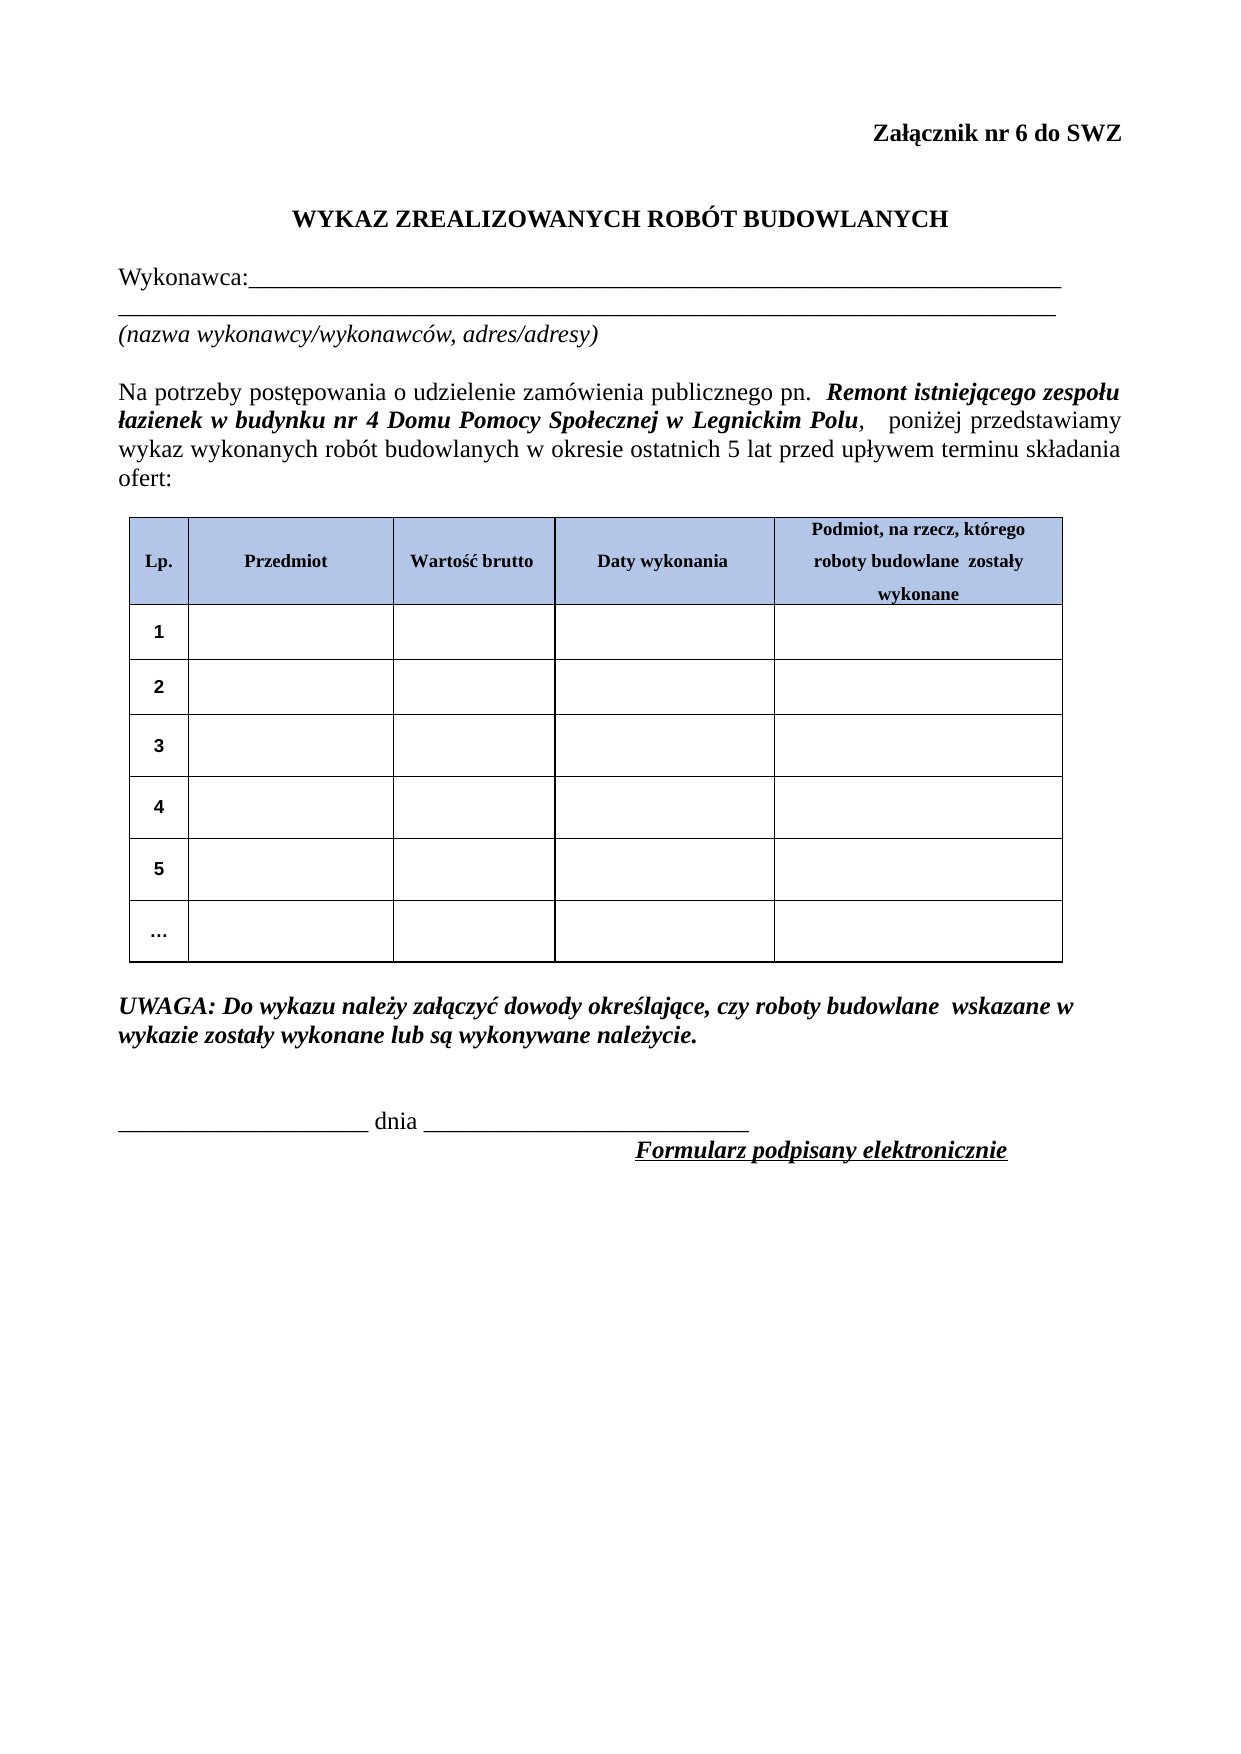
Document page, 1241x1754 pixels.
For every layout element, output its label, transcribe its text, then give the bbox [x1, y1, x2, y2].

table_cell 5 [130, 839, 188, 899]
table_cell [189, 839, 393, 899]
table_cell [394, 901, 554, 961]
table_cell [556, 901, 774, 961]
table_cell [775, 715, 1062, 776]
text Formularz podpisany elektronicznie [118, 1135, 1122, 1164]
table_cell [556, 839, 774, 899]
table_cell [394, 605, 554, 659]
table_cell [394, 660, 554, 714]
table_cell [775, 605, 1062, 659]
table_header Daty wykonania [556, 518, 774, 604]
table_header Lp. [130, 518, 188, 604]
table_cell 1 [130, 605, 188, 659]
text Załącznik nr 6 do SWZ [561, 118, 1122, 147]
text Na potrzeby postępowania o udzielenie zamówienia publicznego pn. Remont istniejącego zespołu łazienek w budynku nr 4 Domu Pomocy Społecznej w Legnickim Polu, poniżej przedstawiamy wykaz wykonanych robót budowlanych w okresie ostatnich 5 lat przed upływem terminu składania ofert: [118, 348, 1122, 492]
text WYKAZ ZREALIZOWANYCH ROBÓT BUDOWLANYCH [118, 204, 1122, 233]
text UWAGA: Do wykazu należy załączyć dowody określające, czy roboty budowlane wskazane w wykazie zostały wykonane lub są wykonywane należycie. [118, 991, 1122, 1049]
text Wykonawca:_________________________________________________________________ [118, 262, 1122, 291]
table_cell [556, 605, 774, 659]
table_cell [556, 777, 774, 838]
table_cell [775, 839, 1062, 899]
table_header Podmiot, na rzecz, którego roboty budowlane zostały wykonane [775, 518, 1062, 604]
table_cell … [130, 901, 188, 961]
table_cell [394, 777, 554, 838]
table_cell [189, 660, 393, 714]
table_cell [775, 777, 1062, 838]
table_cell 3 [130, 715, 188, 776]
table_cell 2 [130, 660, 188, 714]
table_cell [394, 715, 554, 776]
table_cell 4 [130, 777, 188, 838]
text ___________________________________________________________________________ [118, 291, 1122, 319]
table_cell [189, 901, 393, 961]
table_cell [189, 715, 393, 776]
table_cell [394, 839, 554, 899]
text (nazwa wykonawcy/wykonawców, adres/adresy) [118, 319, 1122, 348]
table_cell [556, 715, 774, 776]
text ____________________ dnia __________________________ [118, 1106, 1122, 1135]
table_header Wartość brutto [394, 518, 554, 604]
table_cell [775, 660, 1062, 714]
table_cell [189, 777, 393, 838]
table_cell [556, 660, 774, 714]
table_header Przedmiot [189, 518, 393, 604]
table_cell [189, 605, 393, 659]
table_cell [775, 901, 1062, 961]
